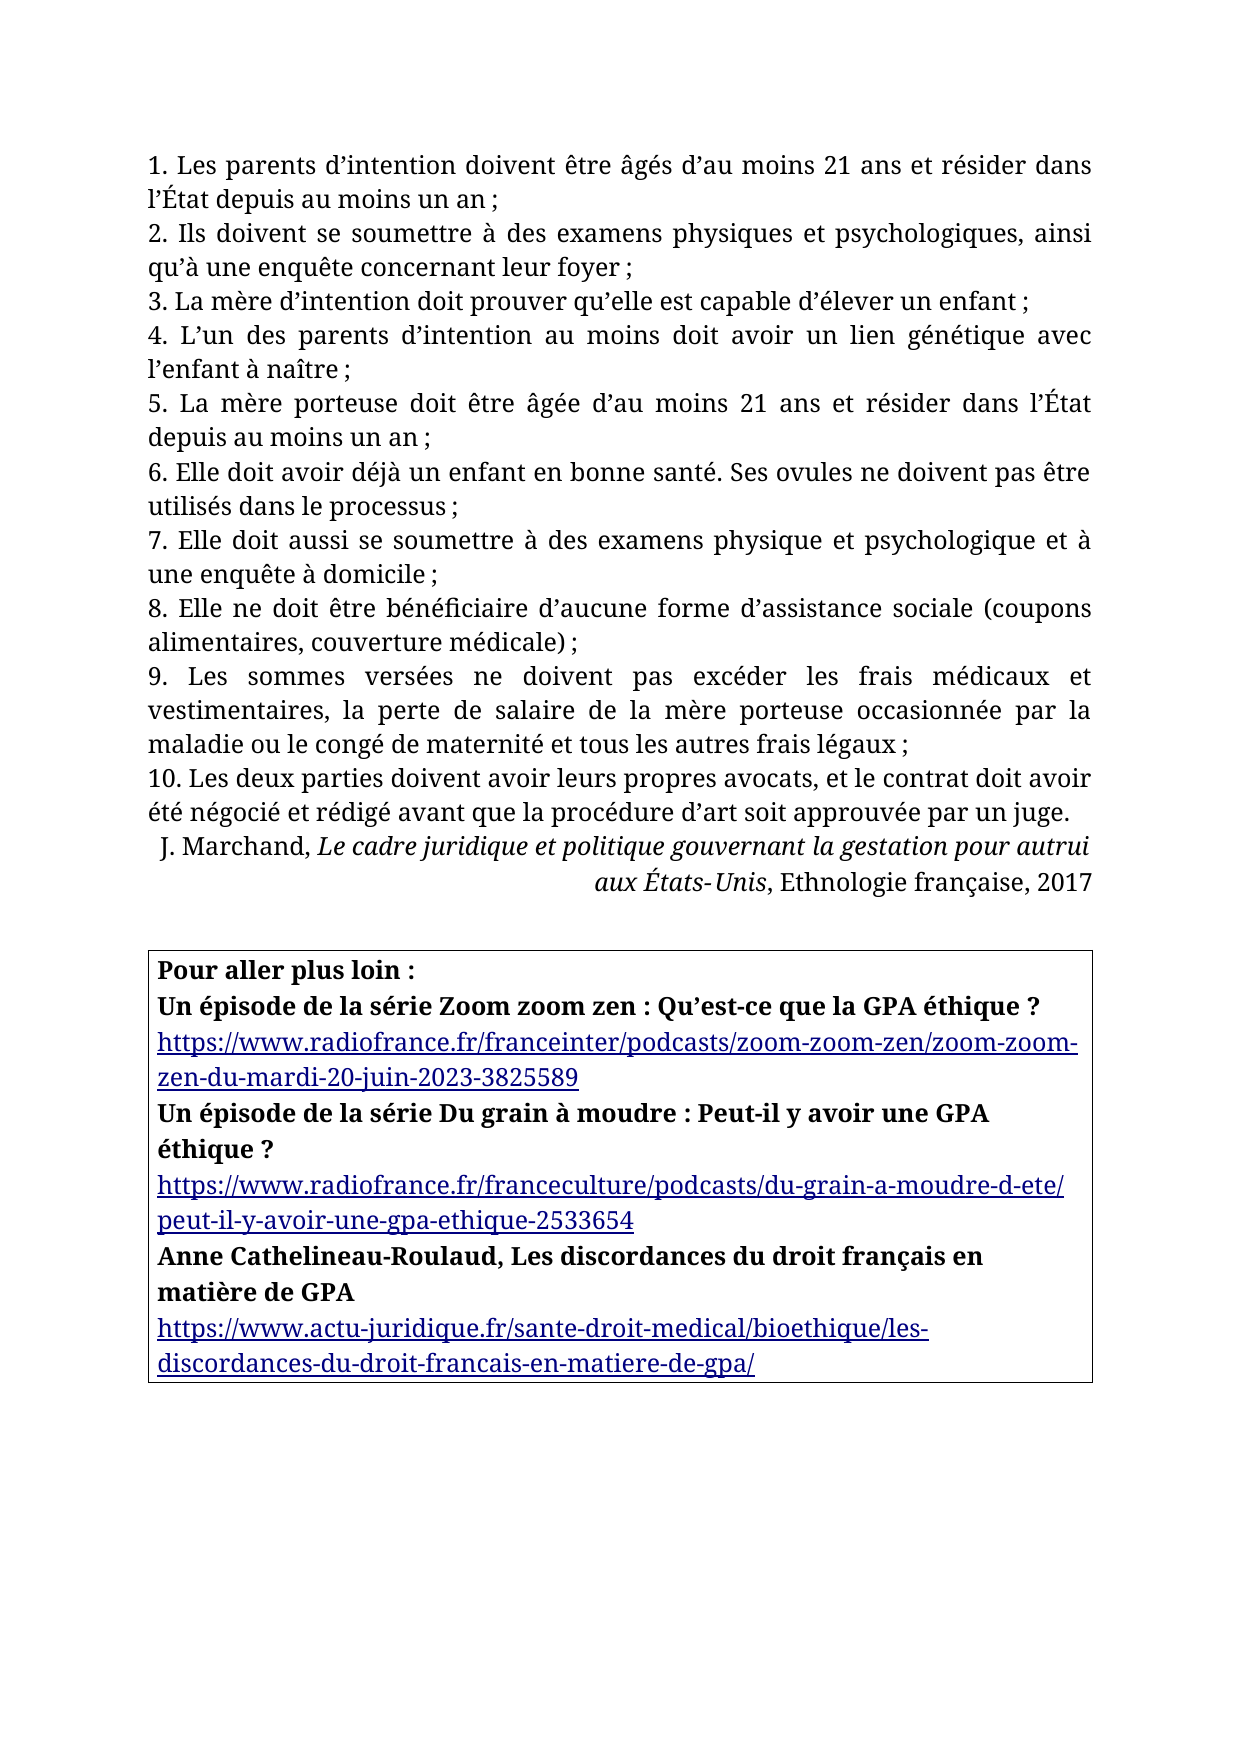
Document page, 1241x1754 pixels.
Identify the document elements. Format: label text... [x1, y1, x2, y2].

text 2. Ils doivent se soumettre à des examens physiques et psychologiques, ainsi qu’à une enquête concernant leur foyer ; [148, 216, 1093, 284]
text Anne Cathelineau-Roulaud, Les discordances du droit français en matière de GPA [149, 1236, 1092, 1307]
text 4. L’un des parents d’intention au moins doit avoir un lien génétique avec l’enfant à naître ; [148, 318, 1093, 386]
text 5. La mère porteuse doit être âgée d’au moins 21 ans et résider dans l’État depuis au moins un an ; [148, 386, 1093, 454]
text Un épisode de la série Zoom zoom zen : Qu’est-ce que la GPA éthique ? [149, 986, 1092, 1021]
text 7. Elle doit aussi se soumettre à des examens physique et psychologique et à une enquête à domicile ; [148, 522, 1093, 590]
text Un épisode de la série Du grain à moudre : Peut-il y avoir une GPA éthique ? [149, 1093, 1092, 1164]
text https://www.radiofrance.fr/franceinter/podcasts/zoom-zoom-zen/zoom-zoom-zen-du-mardi-20-juin-2023-3825589 [149, 1021, 1092, 1093]
text 8. Elle ne doit être bénéficiaire d’aucune forme d’assistance sociale (coupons alimentaires, couverture médicale) ; [148, 590, 1093, 658]
text 1. Les parents d’intention doivent être âgés d’au moins 21 ans et résider dans l’État depuis au moins un an ; [148, 148, 1093, 216]
text 3. La mère d’intention doit prouver qu’elle est capable d’élever un enfant ; [148, 284, 1093, 318]
text https://www.radiofrance.fr/franceculture/podcasts/du-grain-a-moudre-d-ete/peut-il-y-avoir-une-gpa-ethique-2533654 [149, 1164, 1092, 1236]
text Pour aller plus loin : [149, 951, 1092, 986]
text 6. Elle doit avoir déjà un enfant en bonne santé. Ses ovules ne doivent pas être utilisés dans le processus ; [148, 454, 1093, 522]
text https://www.actu-juridique.fr/sante-droit-medical/bioethique/les-discordances-du-droit-francais-en-matiere-de-gpa/ [149, 1307, 1092, 1382]
text 10. Les deux parties doivent avoir leurs propres avocats, et le contrat doit avoir été négocié et rédigé avant que la procédure d’art soit approuvée par un juge. [148, 761, 1093, 829]
text 9. Les sommes versées ne doivent pas excéder les frais médicaux et vestimentaires, la perte de salaire de la mère porteuse occasionnée par la maladie ou le congé de maternité et tous les autres frais légaux ; [148, 658, 1093, 761]
text J. Marchand, Le cadre juridique et politique gouvernant la gestation pour autrui aux États‑Unis, Ethnologie française, 2017 [148, 829, 1093, 899]
